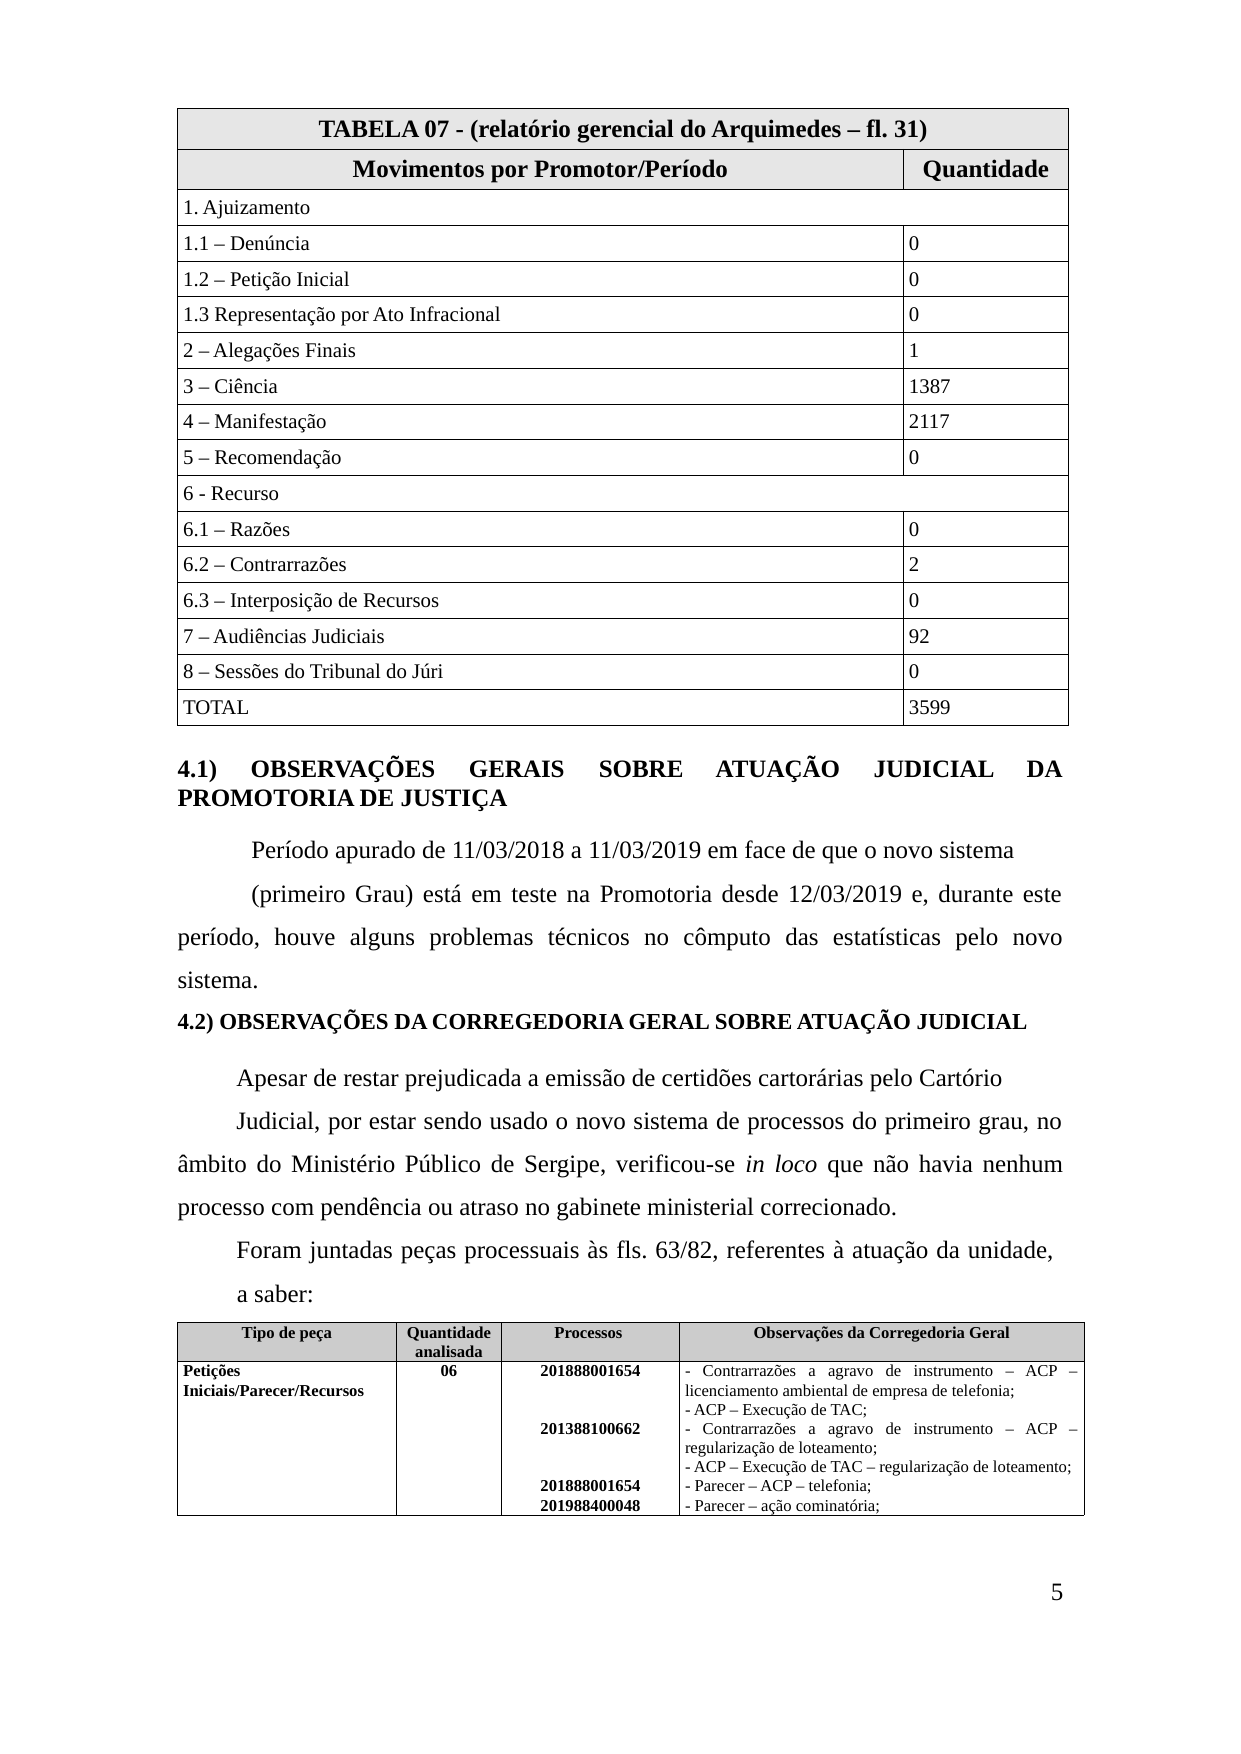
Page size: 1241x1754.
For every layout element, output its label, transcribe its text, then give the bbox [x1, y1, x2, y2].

table_cell 0 [904, 583, 1068, 618]
table_header Tipo de peça [178, 1323, 396, 1361]
table_cell 1.3 Representação por Ato Infracional [178, 297, 903, 332]
table_cell 6.3 – Interposição de Recursos [178, 583, 903, 618]
table_cell 92 [904, 619, 1068, 653]
table_header Quantidade analisada [397, 1323, 501, 1361]
table_cell 0 [904, 226, 1068, 261]
table_cell 201888001654 201388100662 201888001654 201988400048 [502, 1362, 679, 1514]
table_cell 6.2 – Contrarrazões [178, 547, 903, 582]
table_cell 1387 [904, 369, 1068, 403]
table_cell 4 – Manifestação [178, 405, 903, 439]
text Judicial, por estar sendo usado o novo sistema de processos do primeiro grau, no âmbito do Ministério Público de Sergipe, verificou-se in loco que não havia nenhum processo com pendência ou atraso no gabinete ministerial correcionado. [177, 1106, 1063, 1221]
table_cell 0 [904, 297, 1068, 332]
table_cell Quantidade [904, 150, 1068, 189]
table_header TABELA 07 - (relatório gerencial do Arquimedes – fl. 31) [178, 109, 1068, 149]
table_cell 1.1 – Denúncia [178, 226, 903, 261]
text Período apurado de 11/03/2018 a 11/03/2019 em face de que o novo sistema [177, 836, 1063, 864]
table_cell Petições Iniciais/Parecer/Recursos [178, 1362, 396, 1514]
text Apesar de restar prejudicada a emissão de certidões cartorárias pelo Cartório [177, 1063, 1063, 1092]
table_cell 7 – Audiências Judiciais [178, 619, 903, 653]
table_cell 0 [904, 655, 1068, 689]
table_cell 0 [904, 440, 1068, 475]
table_cell 3 – Ciência [178, 369, 903, 403]
table_cell 5 – Recomendação [178, 440, 903, 475]
table_cell 2 [904, 547, 1068, 582]
text 4.1) OBSERVAÇÕES GERAIS SOBRE ATUAÇÃO JUDICIAL DA PROMOTORIA DE JUSTIÇA [177, 754, 1063, 811]
table_cell 0 [904, 512, 1068, 546]
text (primeiro Grau) está em teste na Promotoria desde 12/03/2019 e, durante este período, houve alguns problemas técnicos no cômputo das estatísticas pelo novo sistema. [177, 879, 1063, 994]
table_cell Movimentos por Promotor/Período [178, 150, 903, 189]
table_cell TOTAL [178, 690, 903, 725]
table_cell 8 – Sessões do Tribunal do Júri [178, 655, 903, 689]
table_cell 2 – Alegações Finais [178, 333, 903, 368]
text 4.2) OBSERVAÇÕES DA CORREGEDORIA GERAL SOBRE ATUAÇÃO JUDICIAL [177, 1008, 1063, 1034]
table_cell - Contrarrazões a agravo de instrumento – ACP – licenciamento ambiental de empresa de telefonia; - ACP – Execução de TAC; - Contrarrazões a agravo de instrumento – ACP – regularização de loteamento; - ACP – Execução de TAC – regularização de loteamento; - Parecer – ACP – telefonia; - Parecer – ação cominatória; [680, 1362, 1084, 1514]
table_header Processos [502, 1323, 679, 1361]
table_cell 3599 [904, 690, 1068, 725]
table_cell 6.1 – Razões [178, 512, 903, 546]
table_cell 6 - Recurso [178, 476, 1068, 511]
text Foram juntadas peças processuais às fls. 63/82, referentes à atuação da unidade, a saber: [177, 1236, 1063, 1307]
table_cell 1 [904, 333, 1068, 368]
table_cell 1. Ajuizamento [178, 190, 1068, 225]
table_cell 0 [904, 262, 1068, 296]
table_cell 2117 [904, 405, 1068, 439]
table_cell 06 [397, 1362, 501, 1514]
table_header Observações da Corregedoria Geral [680, 1323, 1084, 1361]
table_cell 1.2 – Petição Inicial [178, 262, 903, 296]
